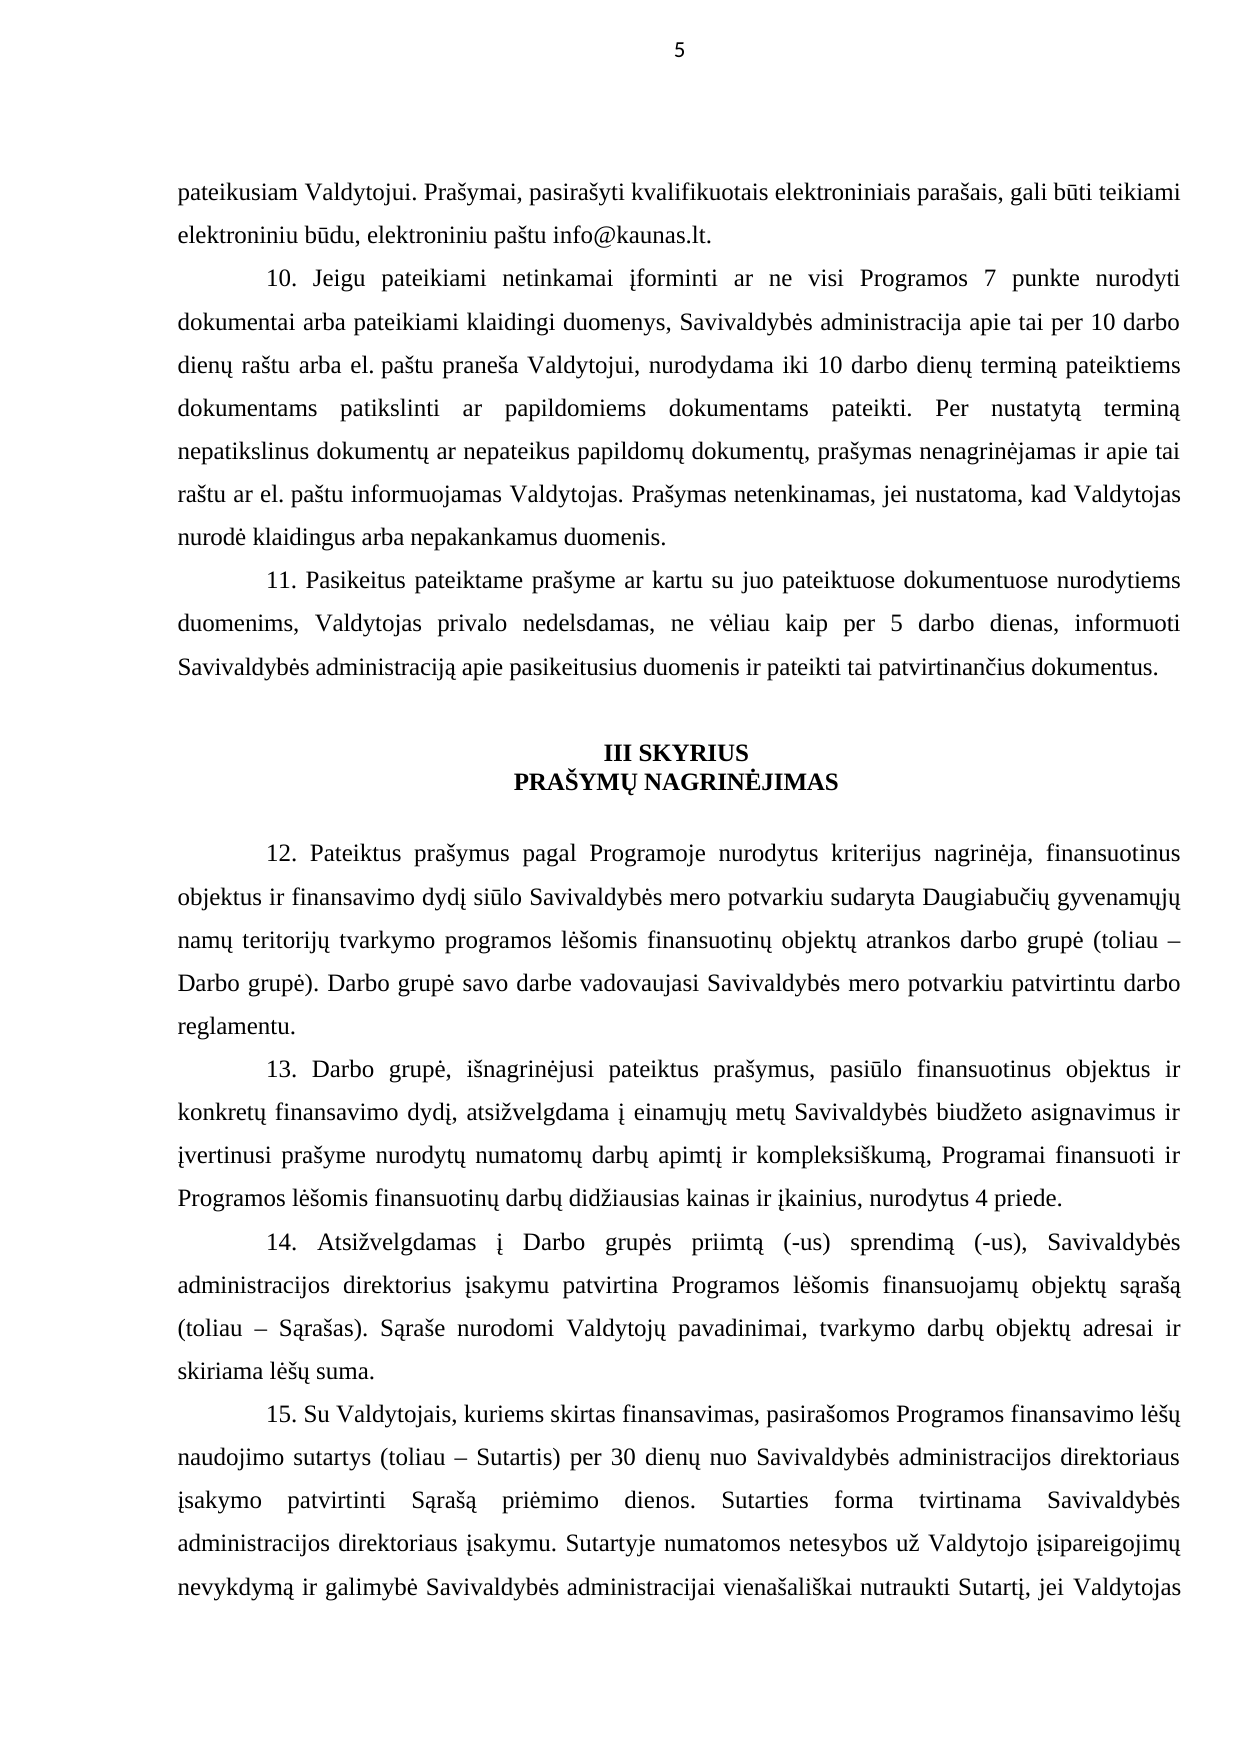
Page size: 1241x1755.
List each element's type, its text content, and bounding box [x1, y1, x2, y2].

text III SKYRIUS [177, 738, 1181, 767]
text 13. Darbo grupė, išnagrinėjusi pateiktus prašymus, pasiūlo finansuotinus objektus ir konkretų finansavimo dydį, atsižvelgdama į einamųjų metų Savivaldybės biudžeto asignavimus ir įvertinusi prašyme nurodytų numatomų darbų apimtį ir kompleksiškumą, Programai finansuoti ir Programos lėšomis finansuotinų darbų didžiausias kainas ir įkainius, nurodytus 4 priede. [177, 1054, 1181, 1212]
text 12. Pateiktus prašymus pagal Programoje nurodytus kriterijus nagrinėja, finansuotinus objektus ir finansavimo dydį siūlo Savivaldybės mero potvarkiu sudaryta Daugiabučių gyvenamųjų namų teritorijų tvarkymo programos lėšomis finansuotinų objektų atrankos darbo grupė (toliau – Darbo grupė). Darbo grupė savo darbe vadovaujasi Savivaldybės mero potvarkiu patvirtintu darbo reglamentu. [177, 838, 1181, 1040]
text pateikusiam Valdytojui. Prašymai, pasirašyti kvalifikuotais elektroniniais parašais, gali būti teikiami elektroniniu būdu, elektroniniu paštu info@kaunas.lt. [177, 177, 1181, 249]
text 14. Atsižvelgdamas į Darbo grupės priimtą (-us) sprendimą (-us), Savivaldybės administracijos direktorius įsakymu patvirtina Programos lėšomis finansuojamų objektų sąrašą (toliau – Sąrašas). Sąraše nurodomi Valdytojų pavadinimai, tvarkymo darbų objektų adresai ir skiriama lėšų suma. [177, 1227, 1181, 1385]
text 11. Pasikeitus pateiktame prašyme ar kartu su juo pateiktuose dokumentuose nurodytiems duomenims, Valdytojas privalo nedelsdamas, ne vėliau kaip per 5 darbo dienas, informuoti Savivaldybės administraciją apie pasikeitusius duomenis ir pateikti tai patvirtinančius dokumentus. [177, 565, 1181, 680]
text 10. Jeigu pateikiami netinkamai įforminti ar ne visi Programos 7 punkte nurodyti dokumentai arba pateikiami klaidingi duomenys, Savivaldybės administracija apie tai per 10 darbo dienų raštu arba el. paštu praneša Valdytojui, nurodydama iki 10 darbo dienų terminą pateiktiems dokumentams patikslinti ar papildomiems dokumentams pateikti. Per nustatytą terminą nepatikslinus dokumentų ar nepateikus papildomų dokumentų, prašymas nenagrinėjamas ir apie tai raštu ar el. paštu informuojamas Valdytojas. Prašymas netenkinamas, jei nustatoma, kad Valdytojas nurodė klaidingus arba nepakankamus duomenis. [177, 263, 1181, 551]
text 15. Su Valdytojais, kuriems skirtas finansavimas, pasirašomos Programos finansavimo lėšų naudojimo sutartys (toliau – Sutartis) per 30 dienų nuo Savivaldybės administracijos direktoriaus įsakymo patvirtinti Sąrašą priėmimo dienos. Sutarties forma tvirtinama Savivaldybės administracijos direktoriaus įsakymu. Sutartyje numatomos netesybos už Valdytojo įsipareigojimų nevykdymą ir galimybė Savivaldybės administracijai vienašališkai nutraukti Sutartį, jei Valdytojas [177, 1399, 1181, 1600]
text PRAŠYMŲ NAGRINĖJIMAS [177, 767, 1181, 795]
